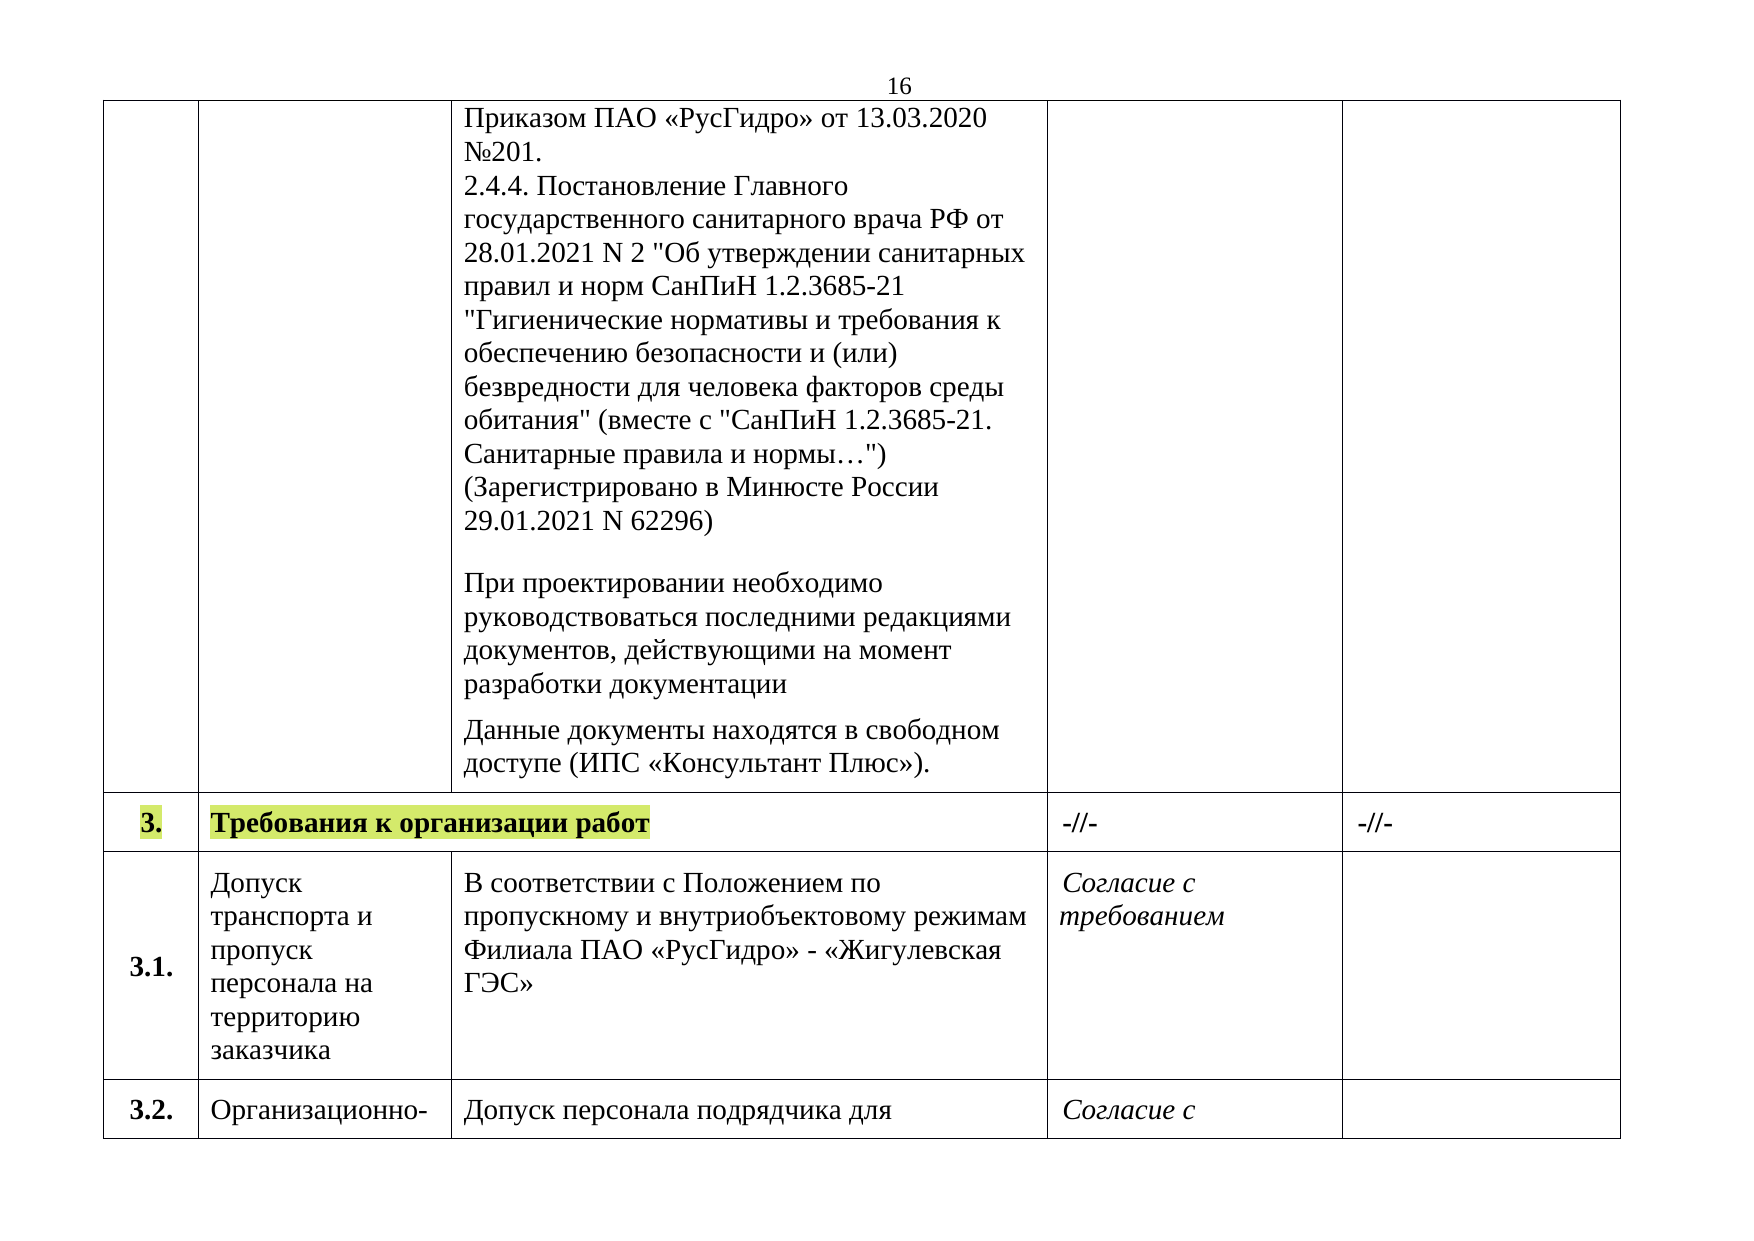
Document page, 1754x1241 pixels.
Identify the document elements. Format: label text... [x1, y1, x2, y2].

table_cell Согласие с [1048, 1080, 1342, 1138]
table_cell [199, 101, 451, 792]
table_cell В соответствии с Положением по пропускному и внутриобъектовому режимам Филиала ПАО «РусГидро» - «Жигулевская ГЭС» [452, 852, 1047, 1078]
table_cell [1343, 1080, 1620, 1138]
table_cell [104, 101, 198, 792]
table_cell Требования к организации работ [199, 793, 1047, 851]
table_cell 3. [104, 793, 198, 851]
table_cell Согласие с требованием [1048, 852, 1342, 1078]
table_cell 3.2. [104, 1080, 198, 1138]
table_cell Организационно- [199, 1080, 451, 1138]
table_cell Приказом ПАО «РусГидро» от 13.03.2020 №201. 2.4.4. Постановление Главного государственного санитарного врача РФ от 28.01.2021 N 2 "Об утверждении санитарных правил и норм СанПиН 1.2.3685-21 "Гигиенические нормативы и требования к обеспечению безопасности и (или) безвредности для человека факторов среды обитания" (вместе с "СанПиН 1.2.3685-21. Санитарные правила и нормы…") (Зарегистрировано в Минюсте России 29.01.2021 N 62296) При проектировании необходимо руководствоваться последними редакциями документов, действующими на момент разработки документации Данные документы находятся в свободном доступе (ИПС «Консультант Плюс»). [452, 101, 1047, 792]
table_cell [1343, 852, 1620, 1078]
table_cell [1048, 101, 1342, 792]
table_cell Допуск транспорта и пропуск персонала на территорию заказчика [199, 852, 451, 1078]
table_cell Допуск персонала подрядчика для [452, 1080, 1047, 1138]
table_cell -//- [1048, 793, 1342, 851]
table_cell -//- [1343, 793, 1620, 851]
table_cell [1343, 101, 1620, 792]
table_cell 3.1. [104, 852, 198, 1078]
